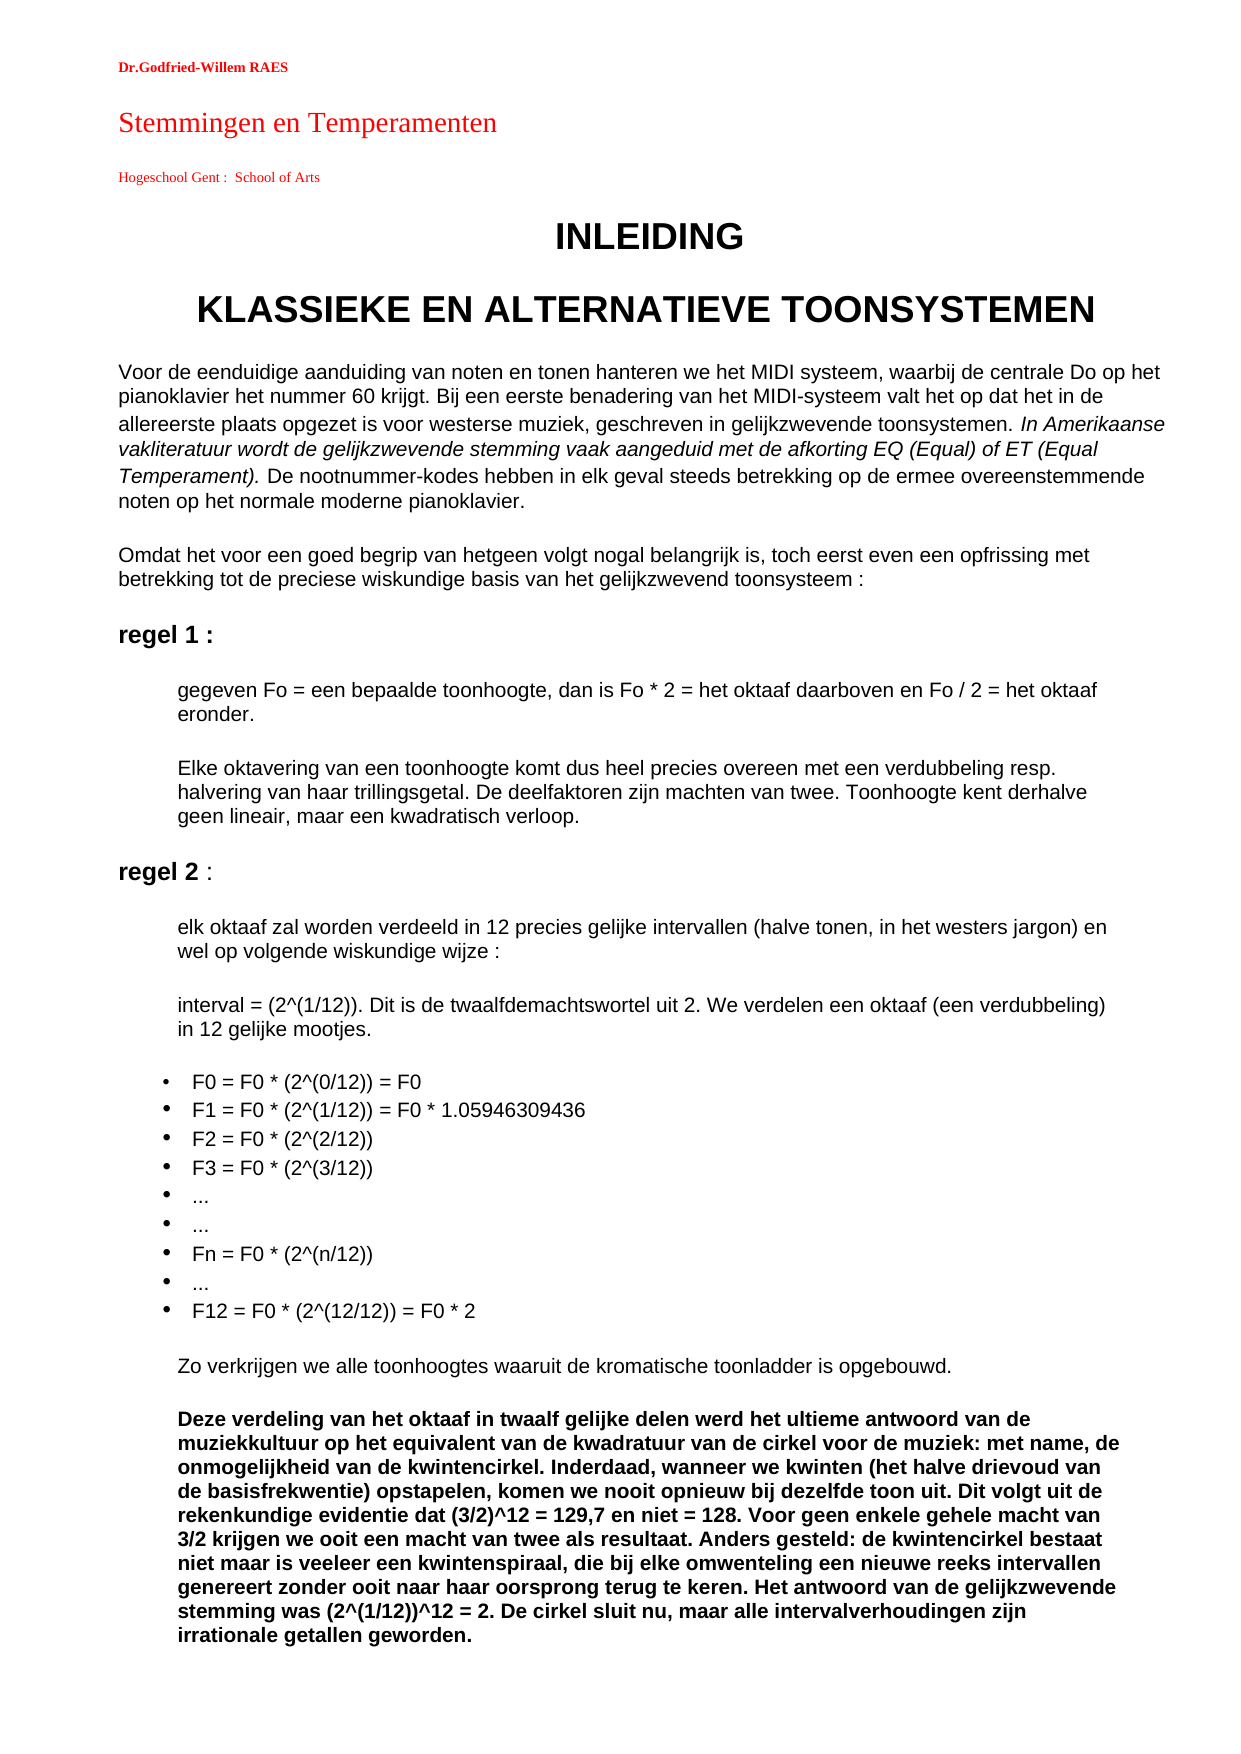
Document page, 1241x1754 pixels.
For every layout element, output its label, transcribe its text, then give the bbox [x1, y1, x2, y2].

text Elke oktavering van een toonhoogte komt dus heel precies overeen met een verdubbeling resp. halvering van haar trillingsgetal. De deelfaktoren zijn machten van twee. Toonhoogte kent derhalve geen lineair, maar een kwadratisch verloop. [177, 756, 1122, 827]
text Hogeschool Gent : School of Arts [118, 168, 1181, 185]
text Dr.Godfried-Willem RAES [118, 59, 1181, 76]
list ... [162, 1209, 1181, 1238]
text KLASSIEKE EN ALTERNATIEVE TOONSYSTEMEN [118, 287, 1181, 330]
list F1 = F0 * (2^(1/12)) = F0 * 1.05946309436 [162, 1094, 1181, 1123]
text Zo verkrijgen we alle toonhoogtes waaruit de kromatische toonladder is opgebouwd. [177, 1353, 1122, 1377]
text regel 1 : [118, 620, 1181, 649]
list Fn = F0 * (2^(n/12)) [162, 1238, 1181, 1267]
text Omdat het voor een goed begrip van hetgeen volgt nogal belangrijk is, toch eerst even een opfrissing met betrekking tot de preciese wiskundige basis van het gelijkzwevend toonsysteem : [118, 543, 1181, 591]
list F12 = F0 * (2^(12/12)) = F0 * 2 [162, 1295, 1181, 1324]
text Voor de eenduidige aanduiding van noten en tonen hanteren we het MIDI systeem, waarbij de centrale Do op het pianoklavier het nummer 60 krijgt. Bij een eerste benadering van het MIDI-systeem valt het op dat het in de allereerste plaats opgezet is voor westerse muziek, geschreven in gelijkzwevende toonsystemen. In Amerikaanse vakliteratuur wordt de gelijkzwevende stemming vaak aangeduid met de afkorting EQ (Equal) of ET (Equal Temperament). De nootnummer-kodes hebben in elk geval steeds betrekking op de ermee overeenstemmende noten op het normale moderne pianoklavier. [118, 360, 1181, 513]
list ... [162, 1180, 1181, 1209]
text INLEIDING [118, 214, 1181, 258]
list ... [162, 1267, 1181, 1295]
list F2 = F0 * (2^(2/12)) [162, 1123, 1181, 1152]
list F0 = F0 * (2^(0/12)) = F0 [162, 1070, 1181, 1094]
text Deze verdeling van het oktaaf in twaalf gelijke delen werd het ultieme antwoord van de muziekkultuur op het equivalent van de kwadratuur van de cirkel voor de muziek: met name, de onmogelijkheid van de kwintencirkel. Inderdaad, wanneer we kwinten (het halve drievoud van de basisfrekwentie) opstapelen, komen we nooit opnieuw bij dezelfde toon uit. Dit volgt uit de rekenkundige evidentie dat (3/2)^12 = 129,7 en niet = 128. Voor geen enkele gehele macht van 3/2 krijgen we ooit een macht van twee als resultaat. Anders gesteld: de kwintencirkel bestaat niet maar is veeleer een kwintenspiraal, die bij elke omwenteling een nieuwe reeks intervallen genereert zonder ooit naar haar oorsprong terug te keren. Het antwoord van de gelijkzwevende stemming was (2^(1/12))^12 = 2. De cirkel sluit nu, maar alle intervalverhoudingen zijn irrationale getallen geworden. [177, 1407, 1122, 1647]
text Stemmingen en Temperamenten [118, 105, 1181, 139]
text regel 2 : [118, 857, 1181, 886]
text gegeven Fo = een bepaalde toonhoogte, dan is Fo * 2 = het oktaaf daarboven en Fo / 2 = het oktaaf eronder. [177, 678, 1122, 726]
text interval = (2^(1/12)). Dit is de twaalfdemachtswortel uit 2. We verdelen een oktaaf (een verdubbeling) in 12 gelijke mootjes. [177, 993, 1122, 1041]
list F3 = F0 * (2^(3/12)) [162, 1152, 1181, 1180]
text elk oktaaf zal worden verdeeld in 12 precies gelijke intervallen (halve tonen, in het westers jargon) en wel op volgende wiskundige wijze : [177, 915, 1122, 963]
